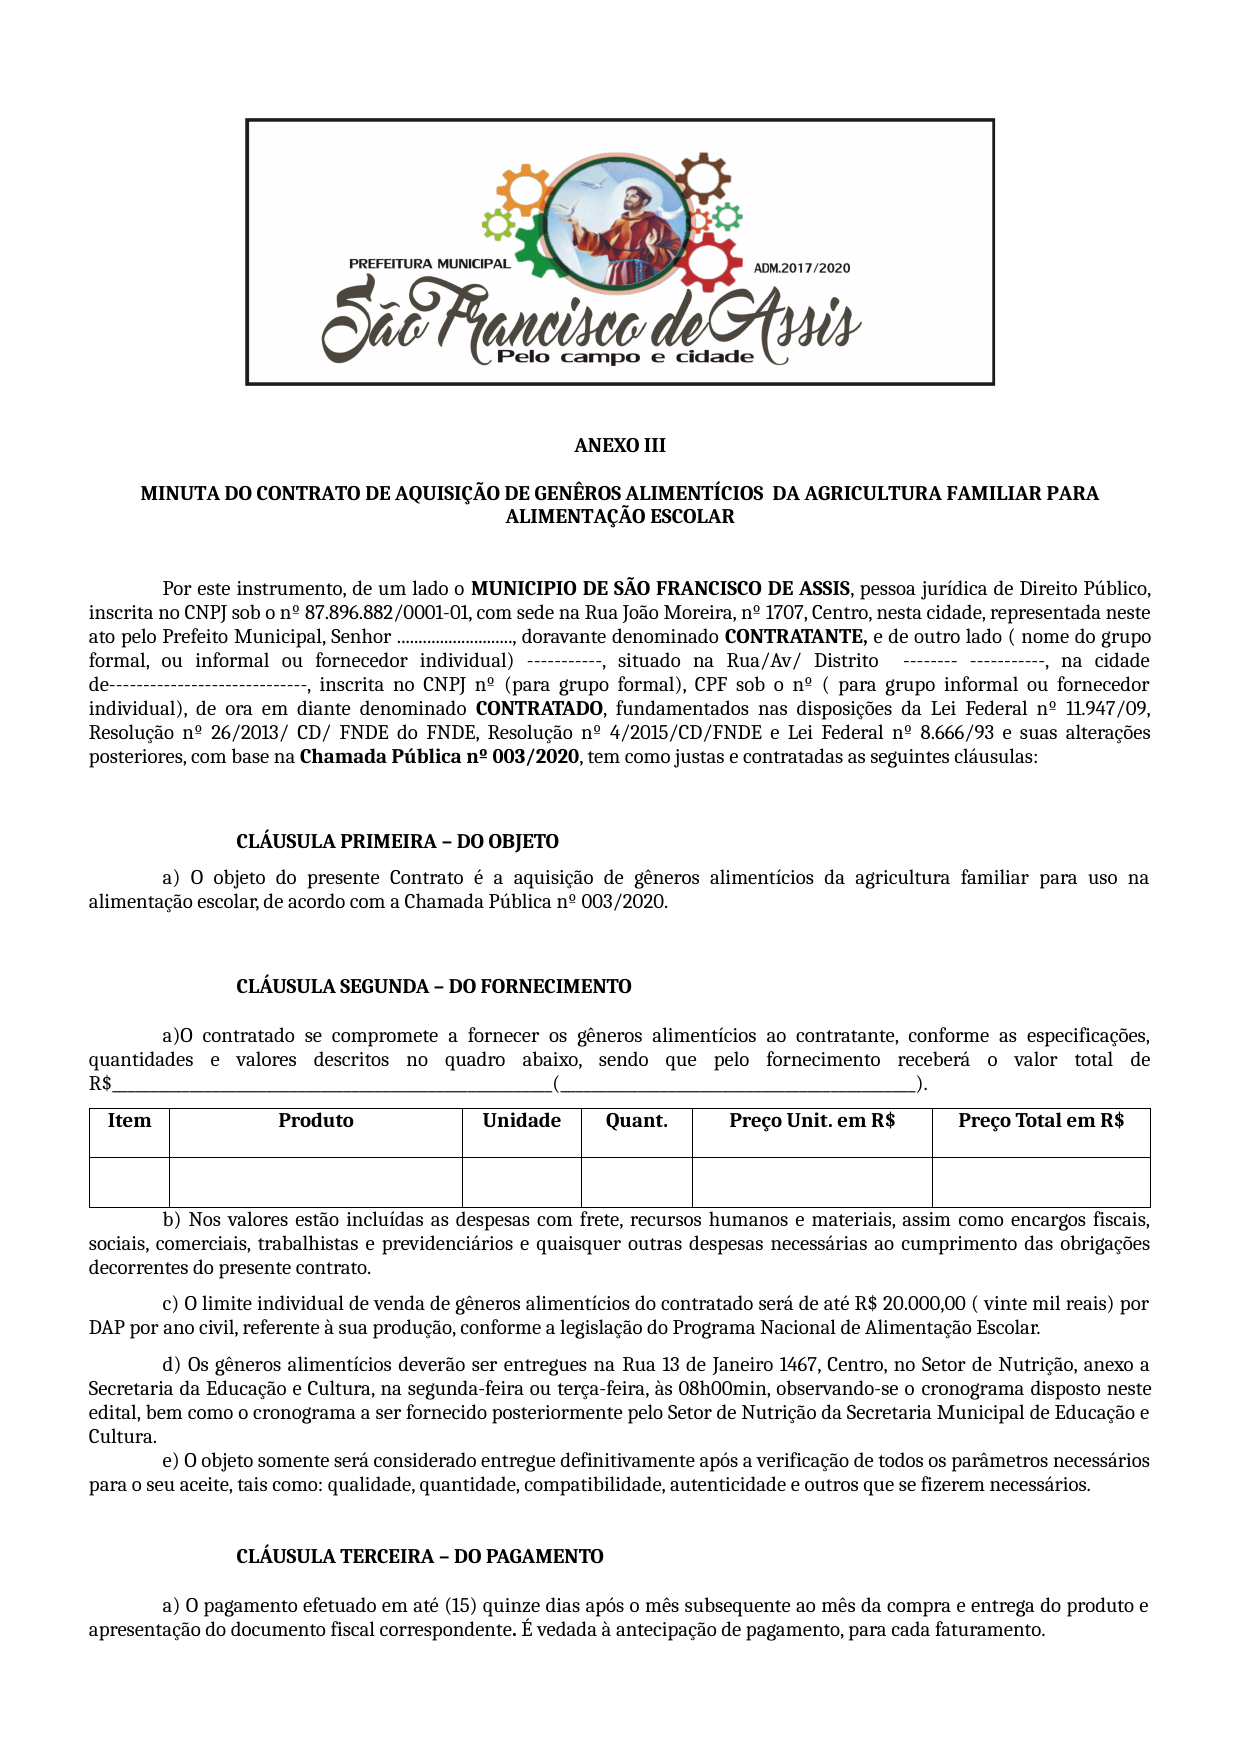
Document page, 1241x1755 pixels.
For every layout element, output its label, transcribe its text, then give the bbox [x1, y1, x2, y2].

text MINUTA DO CONTRATO DE AQUISIÇÃO DE GENÊROS ALIMENTÍCIOS DA AGRICULTURA FAMILIAR PARA ALIMENTAÇÃO ESCOLAR [89, 481, 1152, 529]
table_cell [463, 1158, 581, 1207]
text c) O limite individual de venda de gêneros alimentícios do contratado será de até R$ 20.000,00 ( vinte mil reais) por DAP por ano civil, referente à sua produção, conforme a legislação do Programa Nacional de Alimentação Escolar. [89, 1292, 1152, 1340]
table_header Unidade [463, 1109, 581, 1157]
text a) O objeto do presente Contrato é a aquisição de gêneros alimentícios da agricultura familiar para uso na alimentação escolar, de acordo com a Chamada Pública nº 003/2020. [89, 866, 1152, 914]
table_header Quant. [582, 1109, 692, 1157]
text d) Os gêneros alimentícios deverão ser entregues na Rua 13 de Janeiro 1467, Centro, no Setor de Nutrição, anexo a Secretaria da Educação e Cultura, na segunda-feira ou terça-feira, às 08h00min, observando-se o cronograma disposto neste edital, bem como o cronograma a ser fornecido posteriormente pelo Setor de Nutrição da Secretaria Municipal de Educação e Cultura. [89, 1352, 1152, 1448]
text e) O objeto somente será considerado entregue definitivamente após a verificação de todos os parâmetros necessários para o seu aceite, tais como: qualidade, quantidade, compatibilidade, autenticidade e outros que se fizerem necessários. [89, 1448, 1152, 1496]
text Por este instrumento, de um lado o MUNICIPIO DE SÃO FRANCISCO DE ASSIS, pessoa jurídica de Direito Público, inscrita no CNPJ sob o nº 87.896.882/0001-01, com sede na Rua João Moreira, nº 1707, Centro, nesta cidade, representada neste ato pelo Prefeito Municipal, Senhor ..........................., doravante denominado CONTRATANTE, e de outro lado ( nome do grupo formal, ou informal ou fornecedor individual) -----------, situado na Rua/Av/ Distrito -------- -----------, na cidade de-----------------------------, inscrita no CNPJ nº (para grupo formal), CPF sob o nº ( para grupo informal ou fornecedor individual), de ora em diante denominado CONTRATADO, fundamentados nas disposições da Lei Federal nº 11.947/09, Resolução nº 26/2013/ CD/ FNDE do FNDE, Resolução nº 4/2015/CD/FNDE e Lei Federal nº 8.666/93 e suas alterações posteriores, com base na Chamada Pública nº 003/2020, tem como justas e contratadas as seguintes cláusulas: [89, 577, 1152, 769]
table_header Produto [170, 1109, 462, 1157]
text CLÁUSULA TERCEIRA – DO PAGAMENTO [236, 1545, 1152, 1569]
table_header Item [90, 1109, 169, 1157]
text CLÁUSULA PRIMEIRA – DO OBJETO [89, 829, 1152, 853]
text b) Nos valores estão incluídas as despesas com frete, recursos humanos e materiais, assim como encargos fiscais, sociais, comerciais, trabalhistas e previdenciários e quaisquer outras despesas necessárias ao cumprimento das obrigações decorrentes do presente contrato. [89, 1208, 1152, 1279]
table_cell [693, 1158, 932, 1207]
text ANEXO III [89, 433, 1152, 457]
text a)O contratado se compromete a fornecer os gêneros alimentícios ao contratante, conforme as especificações, quantidades e valores descritos no quadro abaixo, sendo que pelo fornecimento receberá o valor total de R$_________________________________________________________(______________________________________________). [89, 1023, 1152, 1095]
table_header Preço Unit. em R$ [693, 1109, 932, 1157]
table_cell [90, 1158, 169, 1207]
table_cell [933, 1158, 1150, 1207]
text a) O pagamento efetuado em até (15) quinze dias após o mês subsequente ao mês da compra e entrega do produto e apresentação do documento fiscal correspondente. É vedada à antecipação de pagamento, para cada faturamento. [89, 1594, 1152, 1642]
table_header Preço Total em R$ [933, 1109, 1150, 1157]
table_cell [582, 1158, 692, 1207]
text CLÁUSULA SEGUNDA – DO FORNECIMENTO [89, 975, 1152, 999]
table_cell [170, 1158, 462, 1207]
